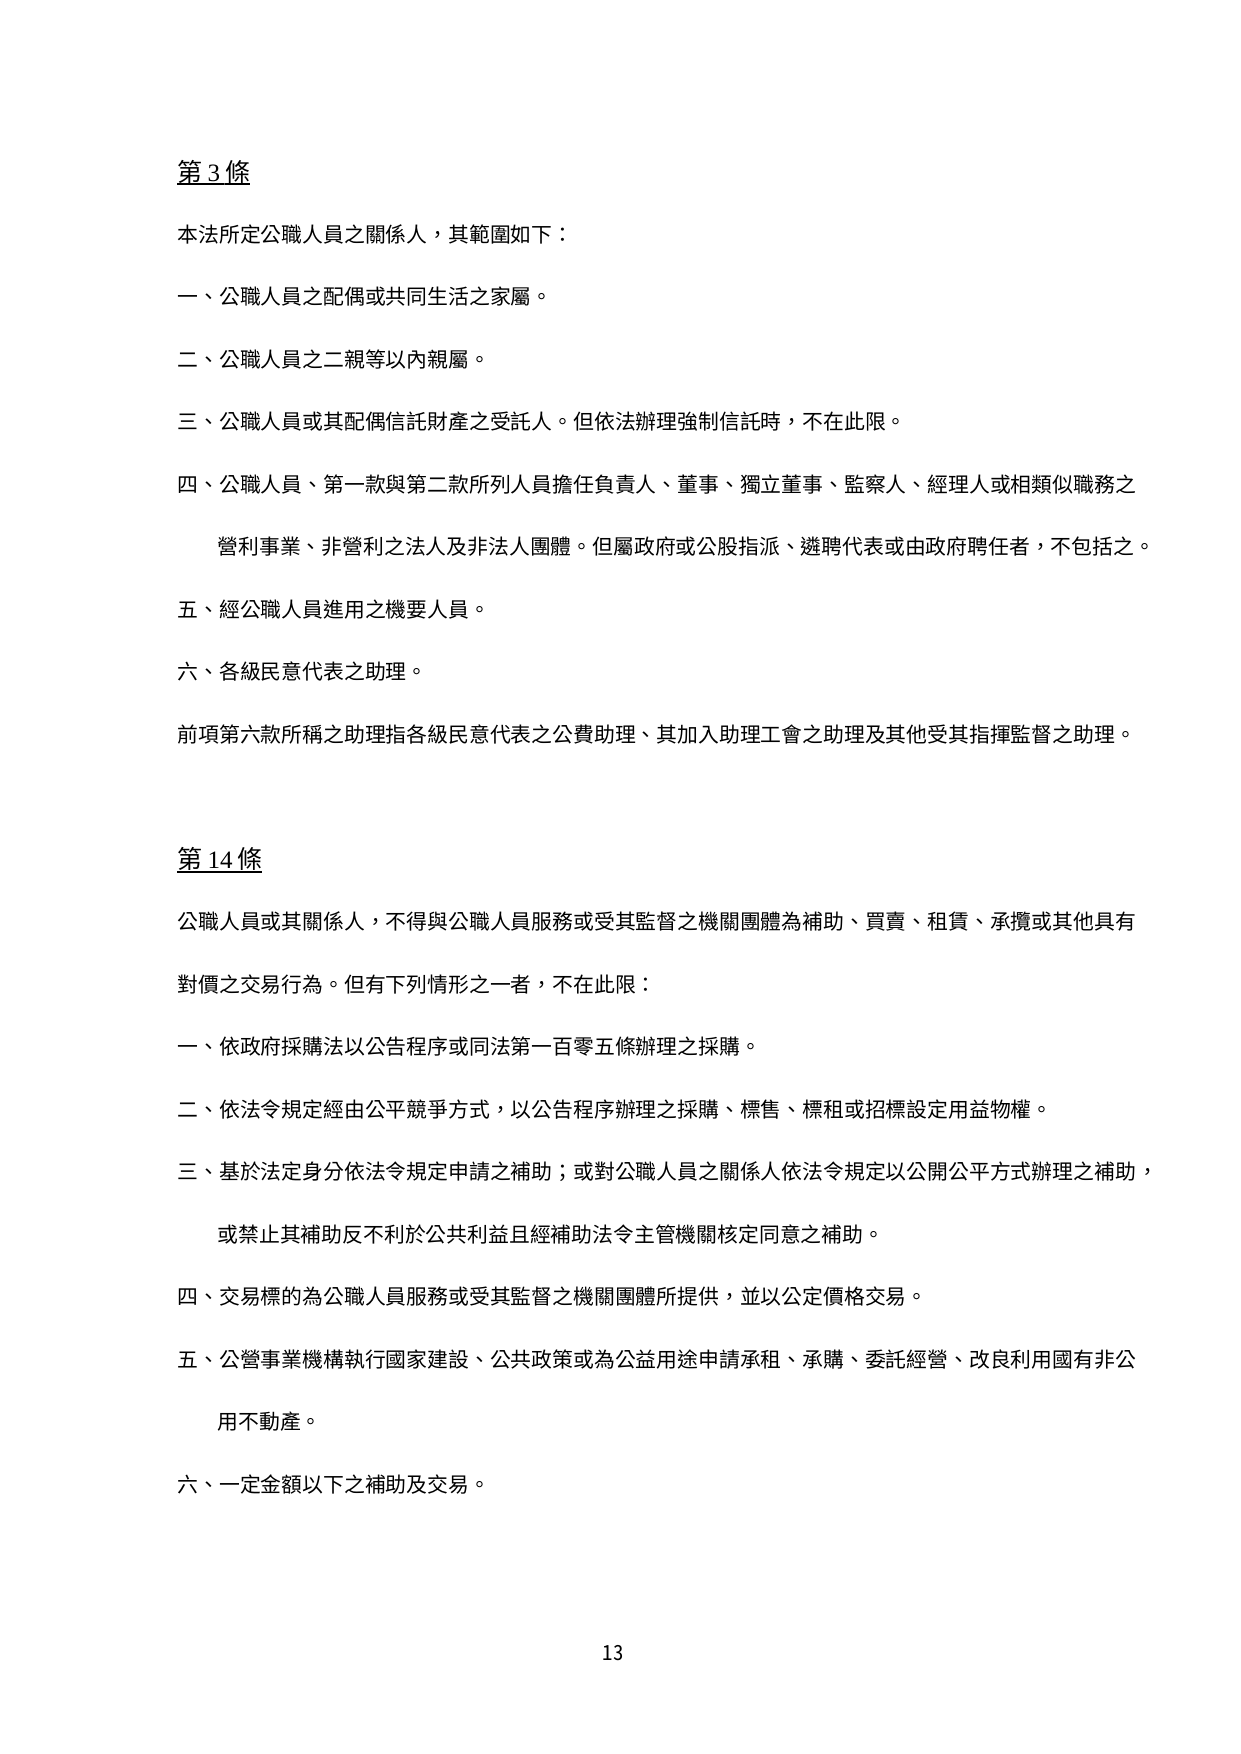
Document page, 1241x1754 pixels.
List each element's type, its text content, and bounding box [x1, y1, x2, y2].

text 第14條 [177, 816, 1137, 879]
text 二、依法令規定經由公平競爭方式，以公告程序辦理之採購、標售、標租或招標設定用益物權。 [177, 1066, 1137, 1129]
text 三、公職人員或其配偶信託財產之受託人。但依法辦理強制信託時，不在此限。 [177, 379, 1137, 441]
text 二、公職人員之二親等以內親屬。 [177, 316, 1137, 379]
text 一、依政府採購法以公告程序或同法第一百零五條辦理之採購。 [177, 1004, 1137, 1066]
text 公職人員或其關係人，不得與公職人員服務或受其監督之機關團體為補助、買賣、租賃、承攬或其他具有對價之交易行為。但有下列情形之一者，不在此限： [177, 879, 1137, 1004]
text 四、公職人員、第一款與第二款所列人員擔任負責人、董事、獨立董事、監察人、經理人或相類似職務之營利事業、非營利之法人及非法人團體。但屬政府或公股指派、遴聘代表或由政府聘任者，不包括之。 [177, 441, 1137, 566]
text 第3條 [177, 129, 1137, 191]
text 前項第六款所稱之助理指各級民意代表之公費助理、其加入助理工會之助理及其他受其指揮監督之助理。 [177, 691, 1137, 754]
text 六、一定金額以下之補助及交易。 [177, 1441, 1137, 1504]
text 五、經公職人員進用之機要人員。 [177, 566, 1137, 629]
text 本法所定公職人員之關係人，其範圍如下： [177, 191, 1137, 254]
text 一、公職人員之配偶或共同生活之家屬。 [177, 254, 1137, 316]
text 三、基於法定身分依法令規定申請之補助；或對公職人員之關係人依法令規定以公開公平方式辦理之補助，或禁止其補助反不利於公共利益且經補助法令主管機關核定同意之補助。 [177, 1129, 1137, 1254]
text 四、交易標的為公職人員服務或受其監督之機關團體所提供，並以公定價格交易。 [177, 1254, 1137, 1316]
text 六、各級民意代表之助理。 [177, 629, 1137, 691]
text 五、公營事業機構執行國家建設、公共政策或為公益用途申請承租、承購、委託經營、改良利用國有非公用不動產。 [177, 1316, 1137, 1441]
